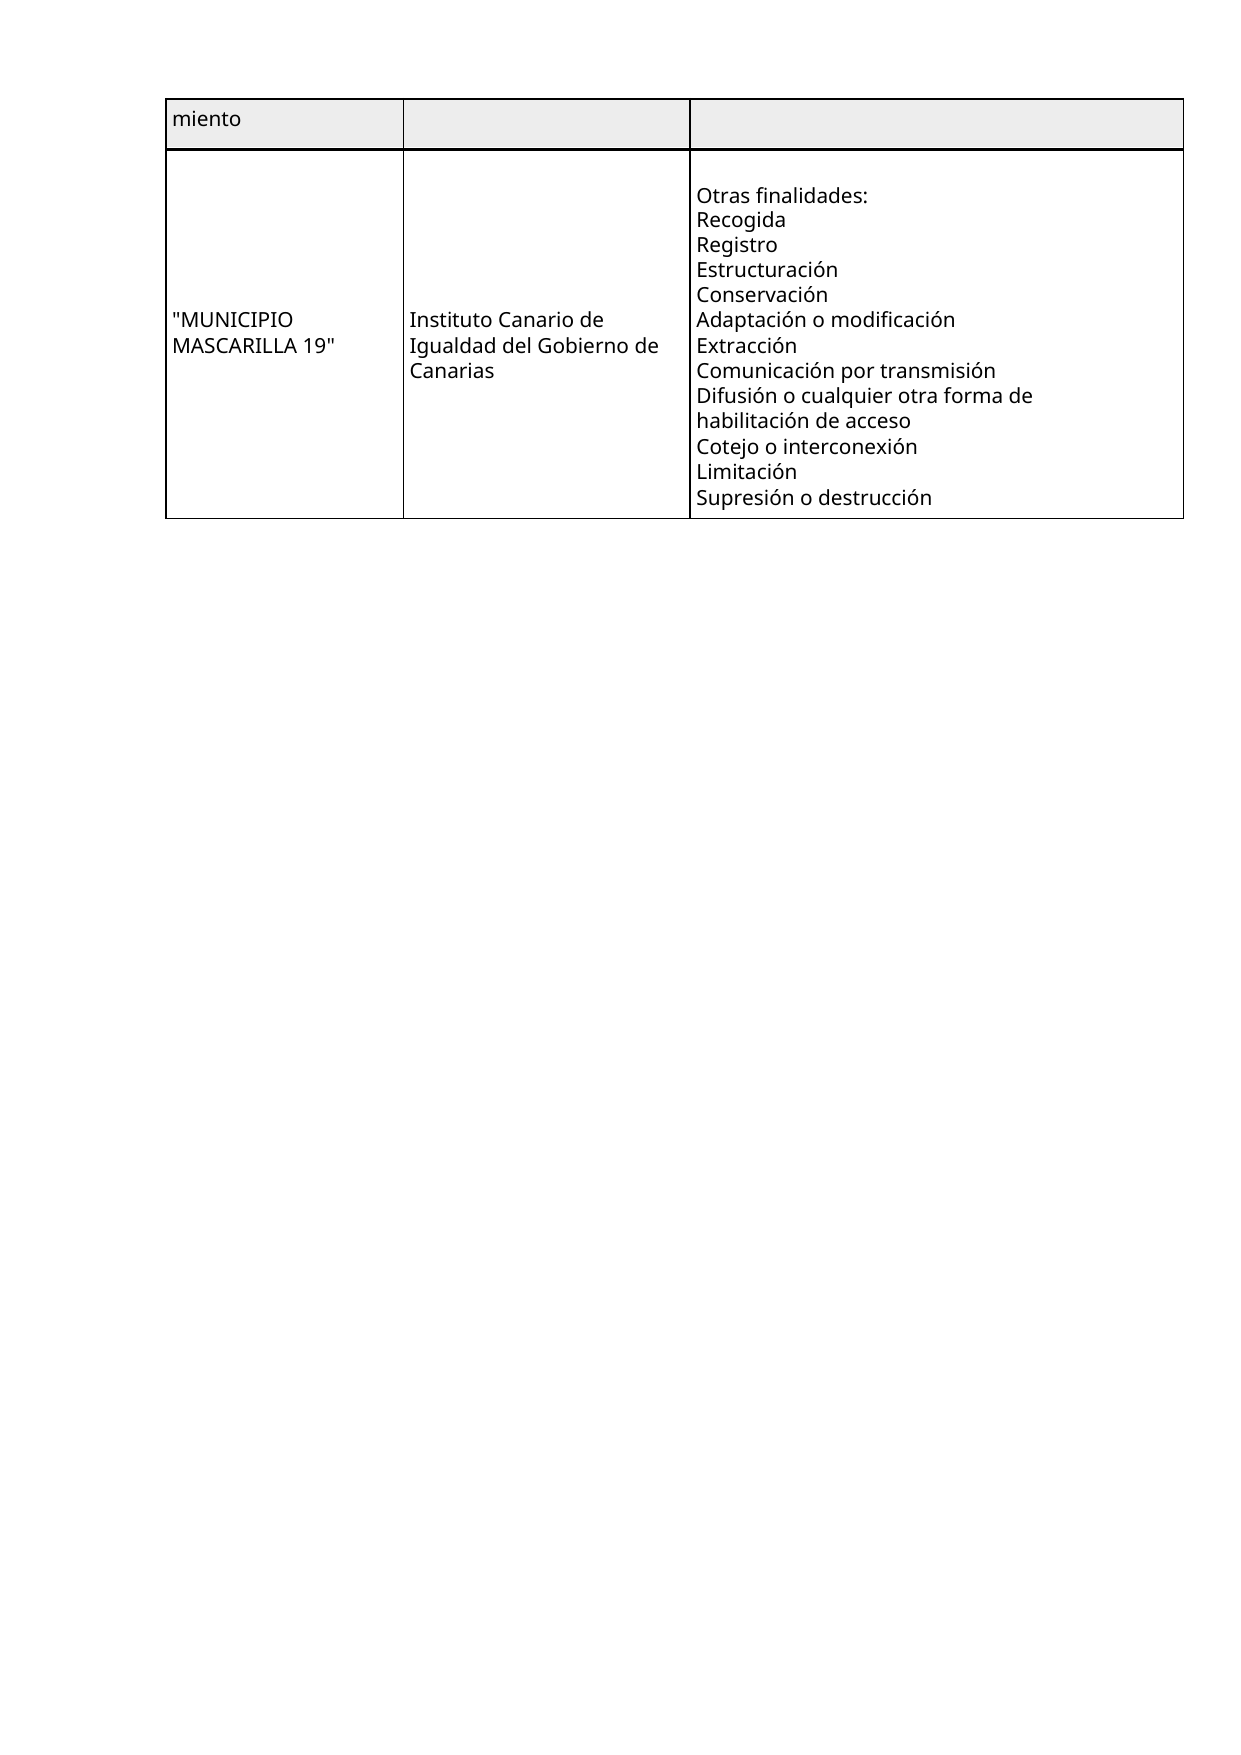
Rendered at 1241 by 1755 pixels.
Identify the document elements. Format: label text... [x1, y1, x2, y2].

table_cell [404, 410, 689, 436]
table_cell [167, 461, 403, 486]
table_cell Adaptación o modificación [691, 309, 1183, 335]
table_cell [404, 284, 689, 309]
table_cell [404, 209, 689, 234]
table_cell [404, 234, 689, 259]
table_cell [167, 284, 403, 309]
table_cell "MUNICIPIO [167, 309, 403, 335]
table_cell [404, 385, 689, 410]
table_header [691, 100, 1183, 147]
table_cell [167, 259, 403, 284]
table_cell Instituto Canario de [404, 309, 689, 335]
table_cell [167, 385, 403, 410]
table_cell Recogida [691, 209, 1183, 234]
table_cell [167, 151, 403, 208]
table_cell Difusión o cualquier otra forma de [691, 385, 1183, 410]
table_cell [404, 151, 689, 208]
table_cell [404, 486, 689, 517]
table_cell [167, 486, 403, 517]
table_cell Canarias [404, 360, 689, 385]
table_cell Supresión o destrucción [691, 486, 1183, 517]
table_cell [167, 410, 403, 436]
table_cell Limitación [691, 461, 1183, 486]
table_header [404, 100, 689, 147]
table_cell [404, 436, 689, 461]
table_cell MASCARILLA 19" [167, 335, 403, 360]
table_cell Otras finalidades: [691, 151, 1183, 208]
table_cell Comunicación por transmisión [691, 360, 1183, 385]
table_cell Extracción [691, 335, 1183, 360]
table_cell [167, 209, 403, 234]
table_cell [167, 436, 403, 461]
table_cell Registro [691, 234, 1183, 259]
table_cell habilitación de acceso [691, 410, 1183, 436]
table_cell [167, 234, 403, 259]
table_cell [404, 461, 689, 486]
table_cell Cotejo o interconexión [691, 436, 1183, 461]
table_cell Estructuración [691, 259, 1183, 284]
table_cell Igualdad del Gobierno de [404, 335, 689, 360]
table_cell [167, 360, 403, 385]
table_header miento [167, 100, 403, 147]
table_cell [404, 259, 689, 284]
table_cell Conservación [691, 284, 1183, 309]
